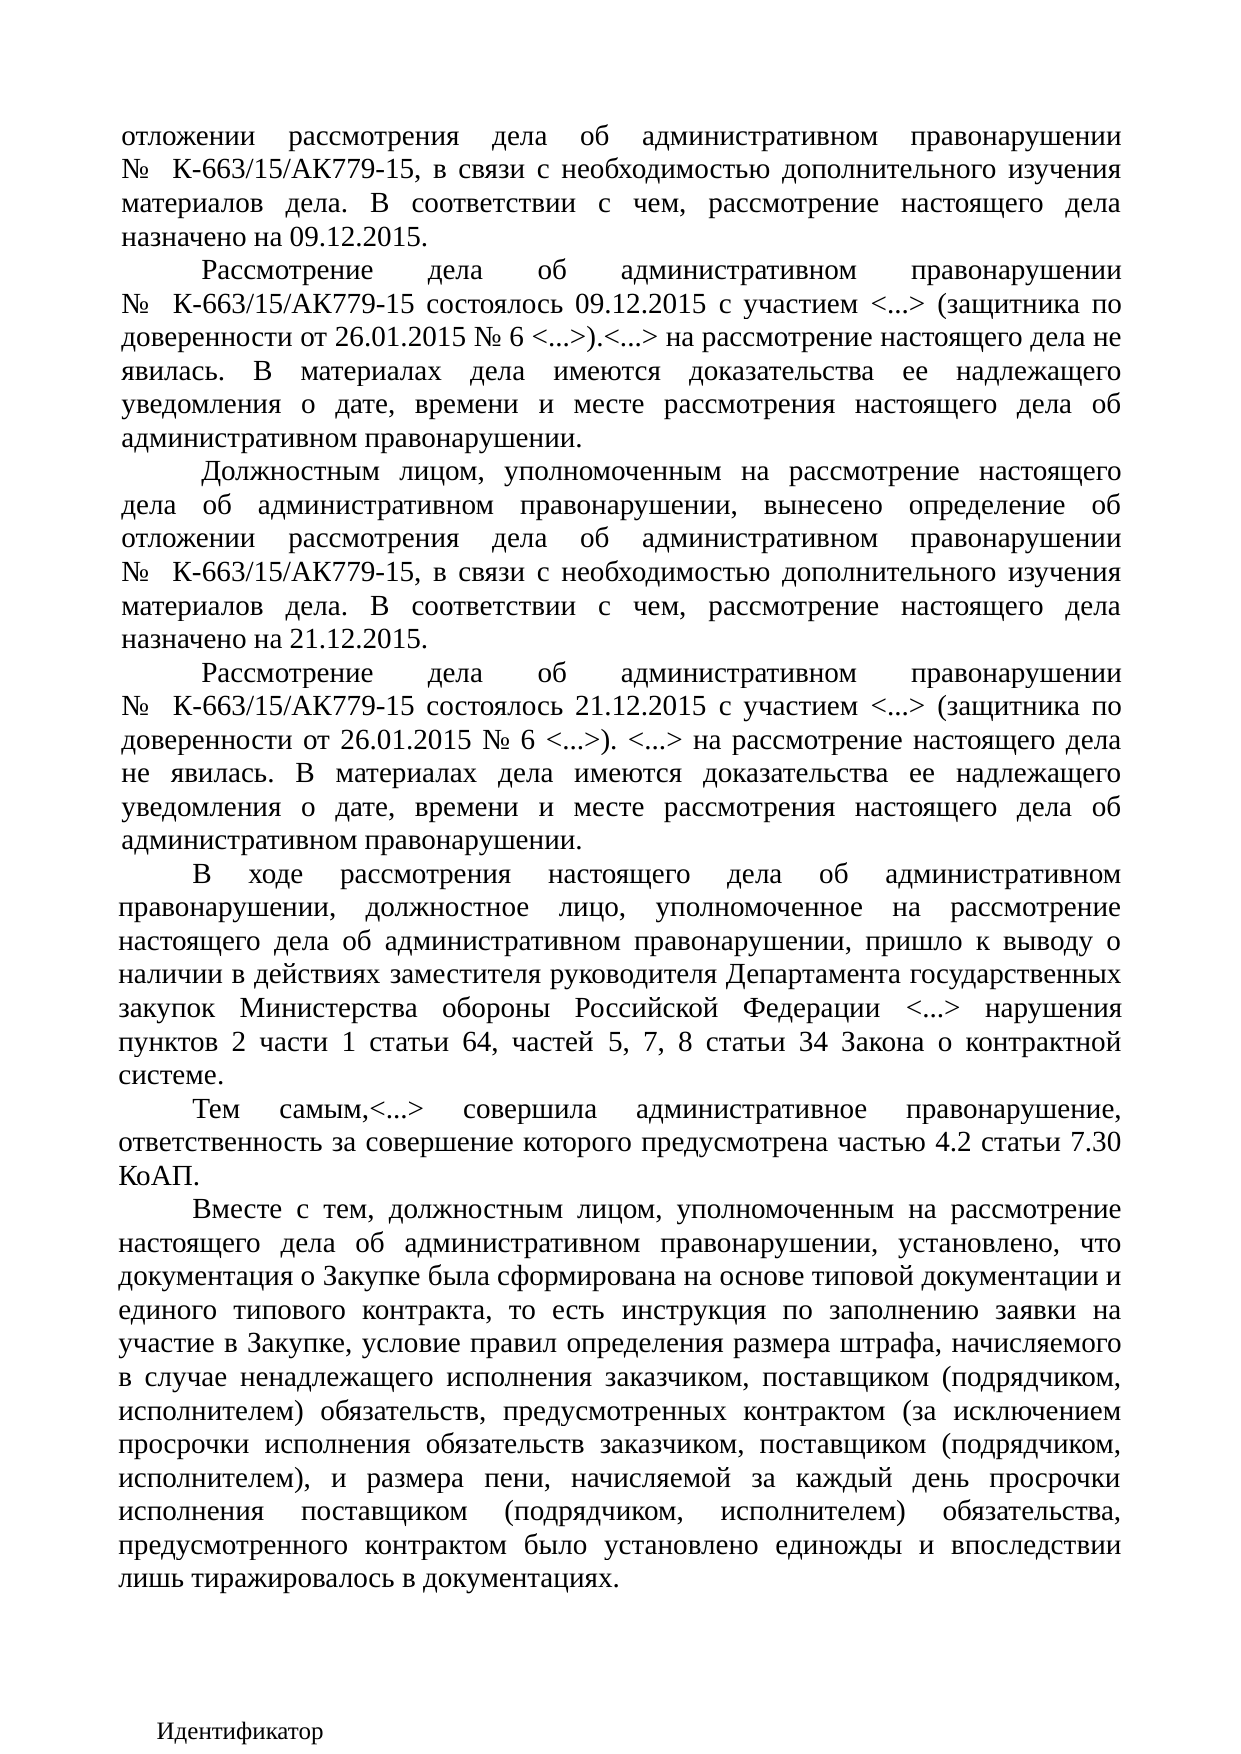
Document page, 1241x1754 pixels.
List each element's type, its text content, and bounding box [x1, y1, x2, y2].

text Вместе с тем, должностным лицом, уполномоченным на рассмотрение настоящего дела об административном правонарушении, установлено, что документация о Закупке была сформирована на основе типовой документации и единого типового контракта, то есть инструкция по заполнению заявки на участие в Закупке, условие правил определения размера штрафа, начисляемого в случае ненадлежащего исполнения заказчиком, поставщиком (подрядчиком, исполнителем) обязательств, предусмотренных контрактом (за исключением просрочки исполнения обязательств заказчиком, поставщиком (подрядчиком, исполнителем), и размера пени, начисляемой за каждый день просрочки исполнения поставщиком (подрядчиком, исполнителем) обязательства, предусмотренного контрактом было установлено единожды и впоследствии лишь тиражировалось в документациях. [118, 1191, 1122, 1594]
text отложении рассмотрения дела об административном правонарушении № К-663/15/АК779-15, в связи с необходимостью дополнительного изучения материалов дела. В соответствии с чем, рассмотрение настоящего дела назначено на 09.12.2015. [121, 118, 1122, 252]
text В ходе рассмотрения настоящего дела об административном правонарушении, должностное лицо, уполномоченное на рассмотрение настоящего дела об административном правонарушении, пришло к выводу о наличии в действиях заместителя руководителя Департамента государственных закупок Министерства обороны Российской Федерации <...> нарушения пунктов 2 части 1 статьи 64, частей 5, 7, 8 статьи 34 Закона о контрактной системе. [118, 856, 1122, 1091]
text Должностным лицом, уполномоченным на рассмотрение настоящего дела об административном правонарушении, вынесено определение об отложении рассмотрения дела об административном правонарушении № К-663/15/АК779-15, в связи с необходимостью дополнительного изучения материалов дела. В соответствии с чем, рассмотрение настоящего дела назначено на 21.12.2015. [121, 453, 1122, 655]
text Рассмотрение дела об административном правонарушении № К-663/15/АК779-15 состоялось 09.12.2015 с участием <...> (защитника по доверенности от 26.01.2015 № 6 <...>).<...> на рассмотрение настоящего дела не явилась. В материалах дела имеются доказательства ее надлежащего уведомления о дате, времени и месте рассмотрения настоящего дела об административном правонарушении. [121, 252, 1122, 453]
text Рассмотрение дела об административном правонарушении № К-663/15/АК779-15 состоялось 21.12.2015 с участием <...> (защитника по доверенности от 26.01.2015 № 6 <...>). <...> на рассмотрение настоящего дела не явилась. В материалах дела имеются доказательства ее надлежащего уведомления о дате, времени и месте рассмотрения настоящего дела об административном правонарушении. [121, 655, 1122, 856]
text Тем самым,<...> совершила административное правонарушение, ответственность за совершение которого предусмотрена частью 4.2 статьи 7.30 КоАП. [118, 1091, 1122, 1191]
